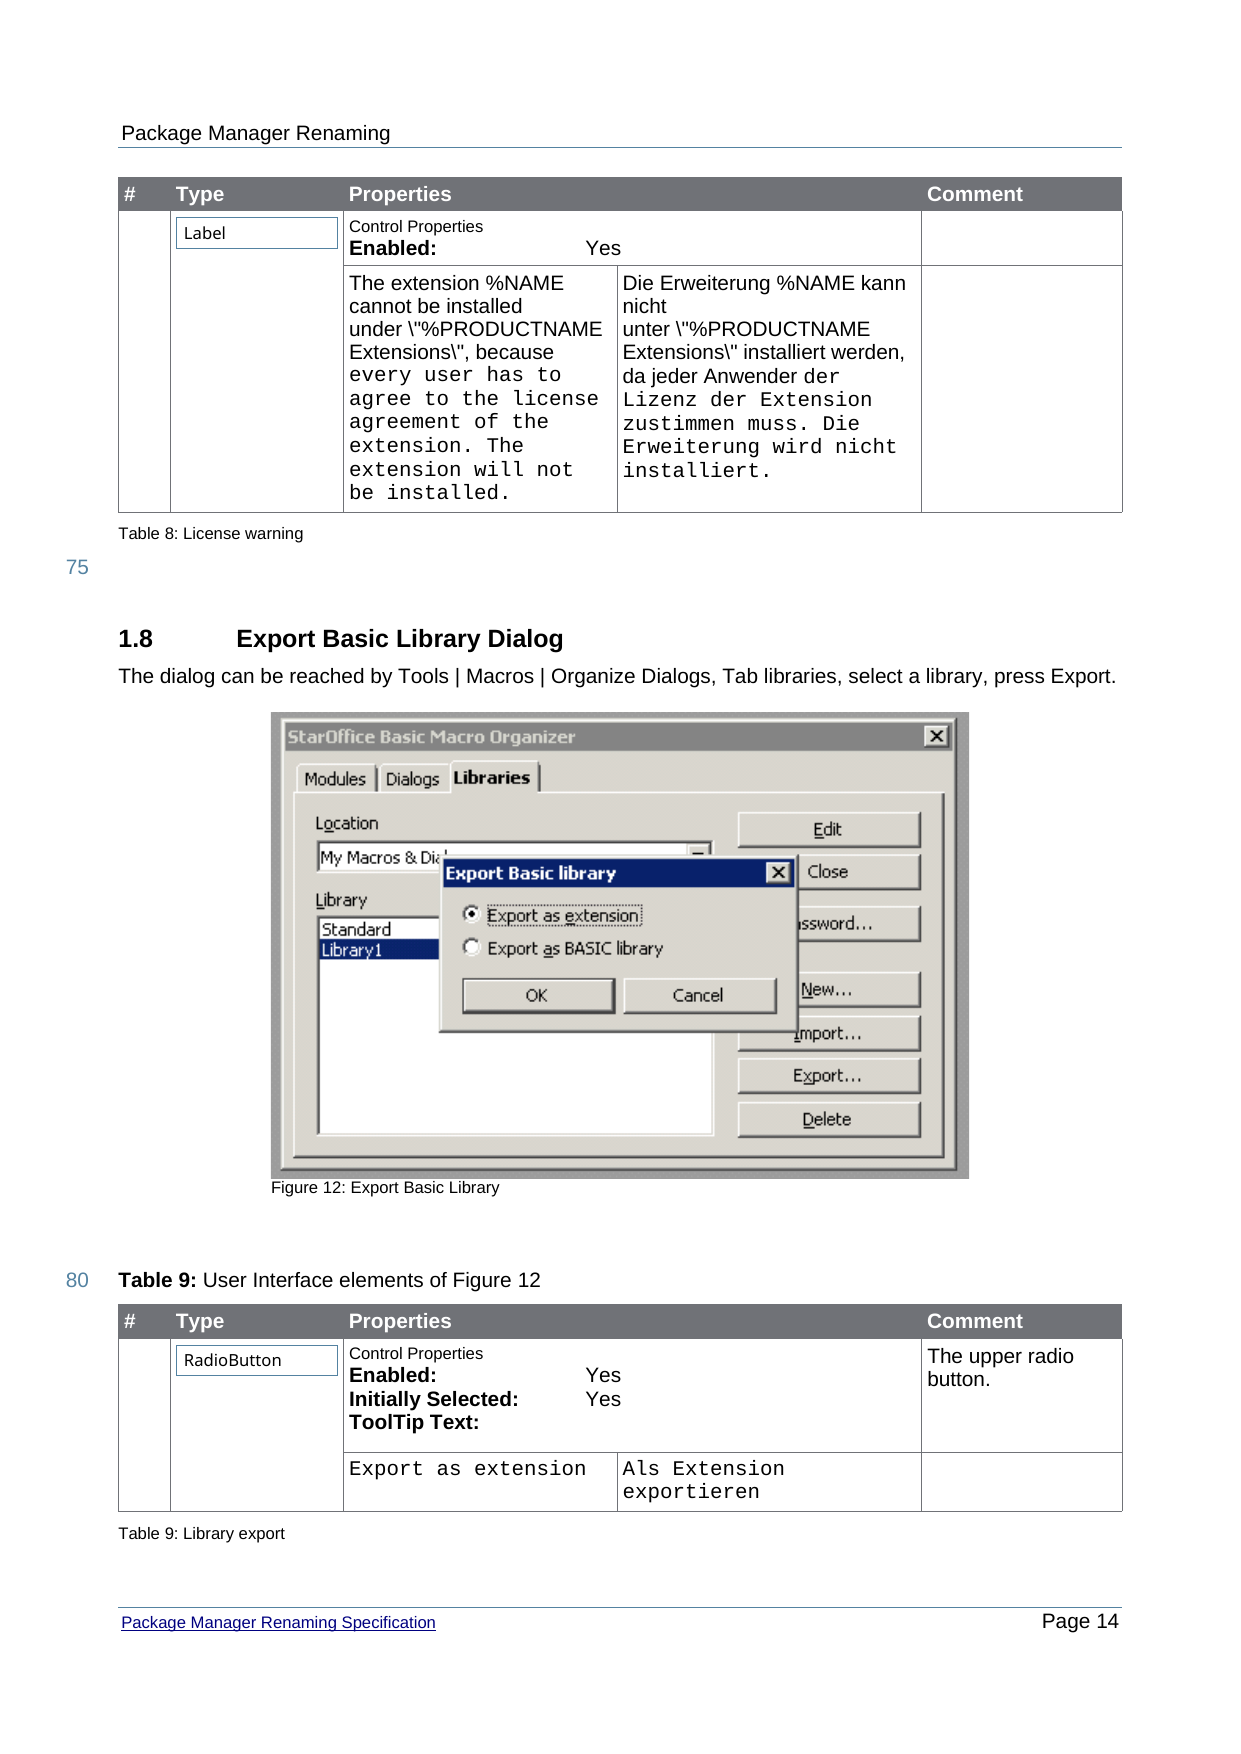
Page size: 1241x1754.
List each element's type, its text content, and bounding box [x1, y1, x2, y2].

table_header Type [170, 1304, 343, 1339]
table_header Comment [921, 1304, 1122, 1339]
table_cell <#> [119, 1339, 170, 1511]
table_cell The extension %NAME cannot be installed under \"%PRODUCTNAME Extensions\", because every user has to agree to the license agreement of the extension. The extension will not be installed. [344, 266, 617, 512]
table_cell <#> [119, 211, 170, 512]
table_cell [171, 1339, 343, 1511]
table_header Control Properties Enabled: Yes [344, 211, 921, 265]
text Figure 12: Export Basic Library [271, 1179, 969, 1197]
table_header Properties [343, 177, 921, 211]
table_cell [922, 266, 1122, 512]
table_header Type [170, 177, 343, 211]
text Table 8: License warning [118, 524, 1122, 543]
table_cell Die Erweiterung %NAME kann nicht unter \"%PRODUCTNAME Extensions\" installiert werden, da jeder Anwender der Lizenz der Extension zustimmen muss. Die Erweiterung wird nicht installiert. [618, 266, 921, 512]
table_header The upper radio button. [922, 1339, 1122, 1452]
table_header Comment [921, 177, 1122, 211]
table_cell [171, 211, 343, 512]
table_cell Export as extension [344, 1453, 617, 1511]
picture [270, 712, 970, 1179]
subtitle Export Basic Library Dialog [118, 625, 1122, 653]
table_header # [118, 1304, 170, 1339]
table_header Control Properties Enabled: Yes Initially Selected: Yes ToolTip Text: [344, 1339, 921, 1452]
text The dialog can be reached by Tools | Macros | Organize Dialogs, Tab libraries, select a library, press Export. [118, 664, 1122, 688]
text Table 9: User Interface elements of Figure 12 [118, 1268, 1122, 1292]
table_header [922, 211, 1122, 265]
table_cell [922, 1453, 1122, 1511]
text Table 9: Library export [118, 1524, 1122, 1543]
table_cell Als Extension exportieren [618, 1453, 921, 1511]
table_header Properties [343, 1304, 921, 1339]
table_header # [118, 177, 170, 211]
